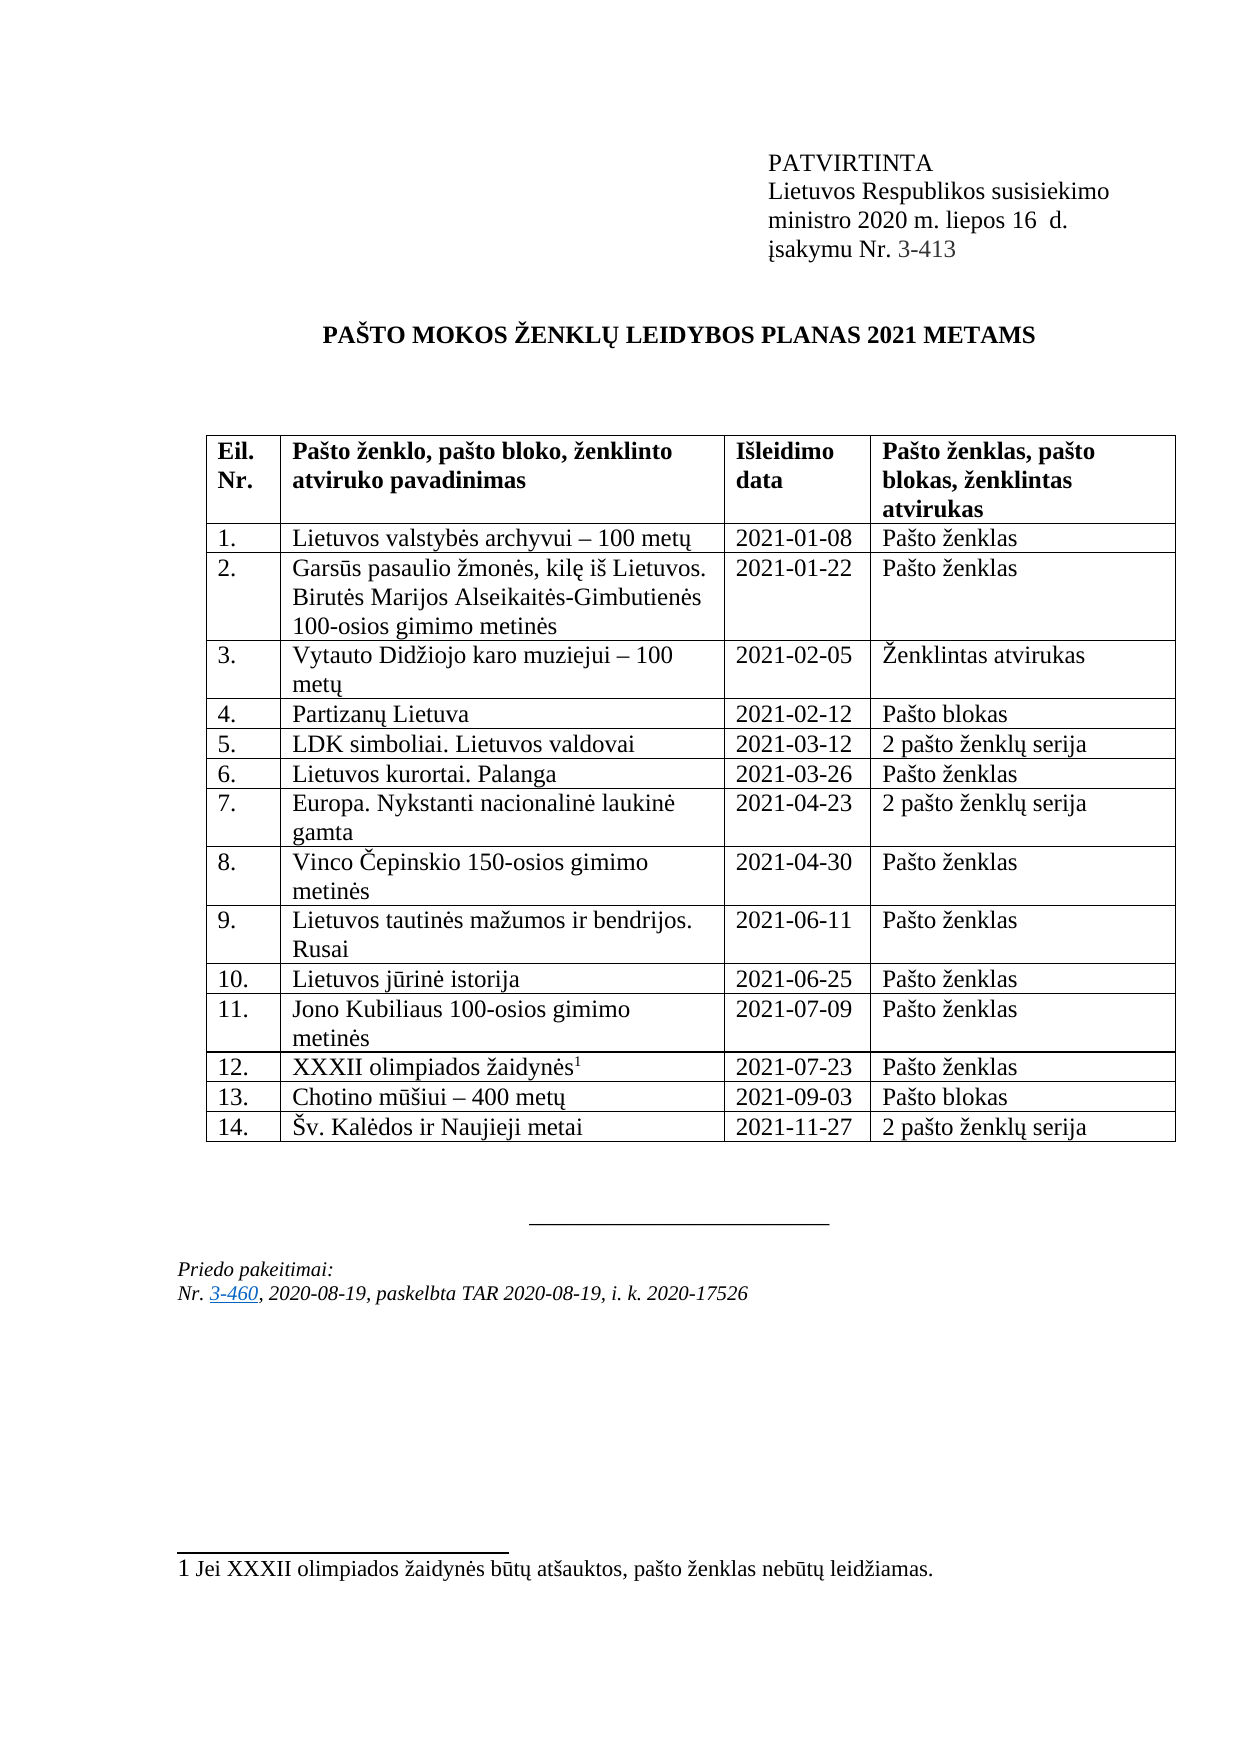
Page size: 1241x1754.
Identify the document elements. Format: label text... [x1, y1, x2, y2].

table_cell 2021-04-23 [725, 789, 870, 846]
table_header Pašto ženklo, pašto bloko, ženklinto atviruko pavadinimas [281, 436, 724, 522]
table_cell Lietuvos tautinės mažumos ir bendrijos. Rusai [281, 906, 724, 963]
table_cell Pašto ženklas [871, 847, 1175, 904]
table_cell Garsūs pasaulio žmonės, kilę iš Lietuvos. Birutės Marijos Alseikaitės-Gimbutienės 100-osios gimimo metinės [281, 553, 724, 639]
table_cell 2021-07-23 [725, 1053, 870, 1081]
table_cell Lietuvos jūrinė istorija [281, 964, 724, 993]
table_cell 2021-04-30 [725, 847, 870, 904]
table_cell 2021-06-11 [725, 906, 870, 963]
table_cell 13. [207, 1082, 280, 1111]
table_cell 2021-03-12 [725, 729, 870, 758]
text PATVIRTINTA [768, 148, 1181, 176]
table_header Išleidimo data [725, 436, 870, 522]
table_cell 2021-06-25 [725, 964, 870, 993]
table_header Pašto ženklas, pašto blokas, ženklintas atvirukas [871, 436, 1175, 522]
table_cell 3. [207, 641, 280, 698]
table_cell Pašto ženklas [871, 906, 1175, 963]
table_cell 2021-03-26 [725, 759, 870, 787]
table_cell 2021-09-03 [725, 1082, 870, 1111]
table_cell Partizanų Lietuva [281, 699, 724, 728]
table_cell Pašto ženklas [871, 1053, 1175, 1081]
table_cell Lietuvos valstybės archyvui – 100 metų [281, 524, 724, 552]
table_cell 2021-11-27 [725, 1112, 870, 1141]
table_cell 2021-07-09 [725, 994, 870, 1051]
table_cell 12. [207, 1053, 280, 1081]
table_cell LDK simboliai. Lietuvos valdovai [281, 729, 724, 758]
table_cell Pašto ženklas [871, 964, 1175, 993]
table_cell 2 pašto ženklų serija [871, 1112, 1175, 1141]
text Priedo pakeitimai: [177, 1257, 1181, 1281]
table_cell 11. [207, 994, 280, 1051]
table_cell Pašto ženklas [871, 994, 1175, 1051]
table_cell 2 pašto ženklų serija [871, 789, 1175, 846]
table_cell Jono Kubiliaus 100-osios gimimo metinės [281, 994, 724, 1051]
text įsakymu Nr. 3-413 [768, 234, 1181, 263]
table_cell 4. [207, 699, 280, 728]
table_cell XXXII olimpiados žaidynės [281, 1053, 724, 1081]
table_cell 6. [207, 759, 280, 787]
table_cell Europa. Nykstanti nacionalinė laukinė gamta [281, 789, 724, 846]
table_cell 2021-01-22 [725, 553, 870, 639]
table_cell Šv. Kalėdos ir Naujieji metai [281, 1112, 724, 1141]
text Nr. 3-460, 2020-08-19, paskelbta TAR 2020-08-19, i. k. 2020-17526 [177, 1281, 1181, 1305]
text PAŠTO MOKOS ŽENKLŲ LEIDYBOS PLANAS 2021 METAMS [177, 320, 1181, 349]
table_cell Lietuvos kurortai. Palanga [281, 759, 724, 787]
text ministro 2020 m. liepos 16 d. [768, 205, 1181, 234]
table_cell 2021-01-08 [725, 524, 870, 552]
table_cell 2021-02-12 [725, 699, 870, 728]
table_cell Pašto blokas [871, 1082, 1175, 1111]
text Lietuvos Respublikos susisiekimo [768, 176, 1181, 205]
table_cell 2 pašto ženklų serija [871, 729, 1175, 758]
table_cell Pašto blokas [871, 699, 1175, 728]
table_cell 7. [207, 789, 280, 846]
table_cell Pašto ženklas [871, 524, 1175, 552]
table_cell 10. [207, 964, 280, 993]
table_cell 9. [207, 906, 280, 963]
table_cell Vinco Čepinskio 150-osios gimimo metinės [281, 847, 724, 904]
table_cell 5. [207, 729, 280, 758]
text ________________________ [177, 1199, 1181, 1228]
table_header Eil. Nr. [207, 436, 280, 522]
table_cell 14. [207, 1112, 280, 1141]
table_cell Vytauto Didžiojo karo muziejui – 100 metų [281, 641, 724, 698]
table_cell 2. [207, 553, 280, 639]
table_cell 1. [207, 524, 280, 552]
table_cell Pašto ženklas [871, 759, 1175, 787]
table_cell 8. [207, 847, 280, 904]
table_cell Chotino mūšiui – 400 metų [281, 1082, 724, 1111]
table_cell 2021-02-05 [725, 641, 870, 698]
table_cell Ženklintas atvirukas [871, 641, 1175, 698]
table_cell Pašto ženklas [871, 553, 1175, 639]
